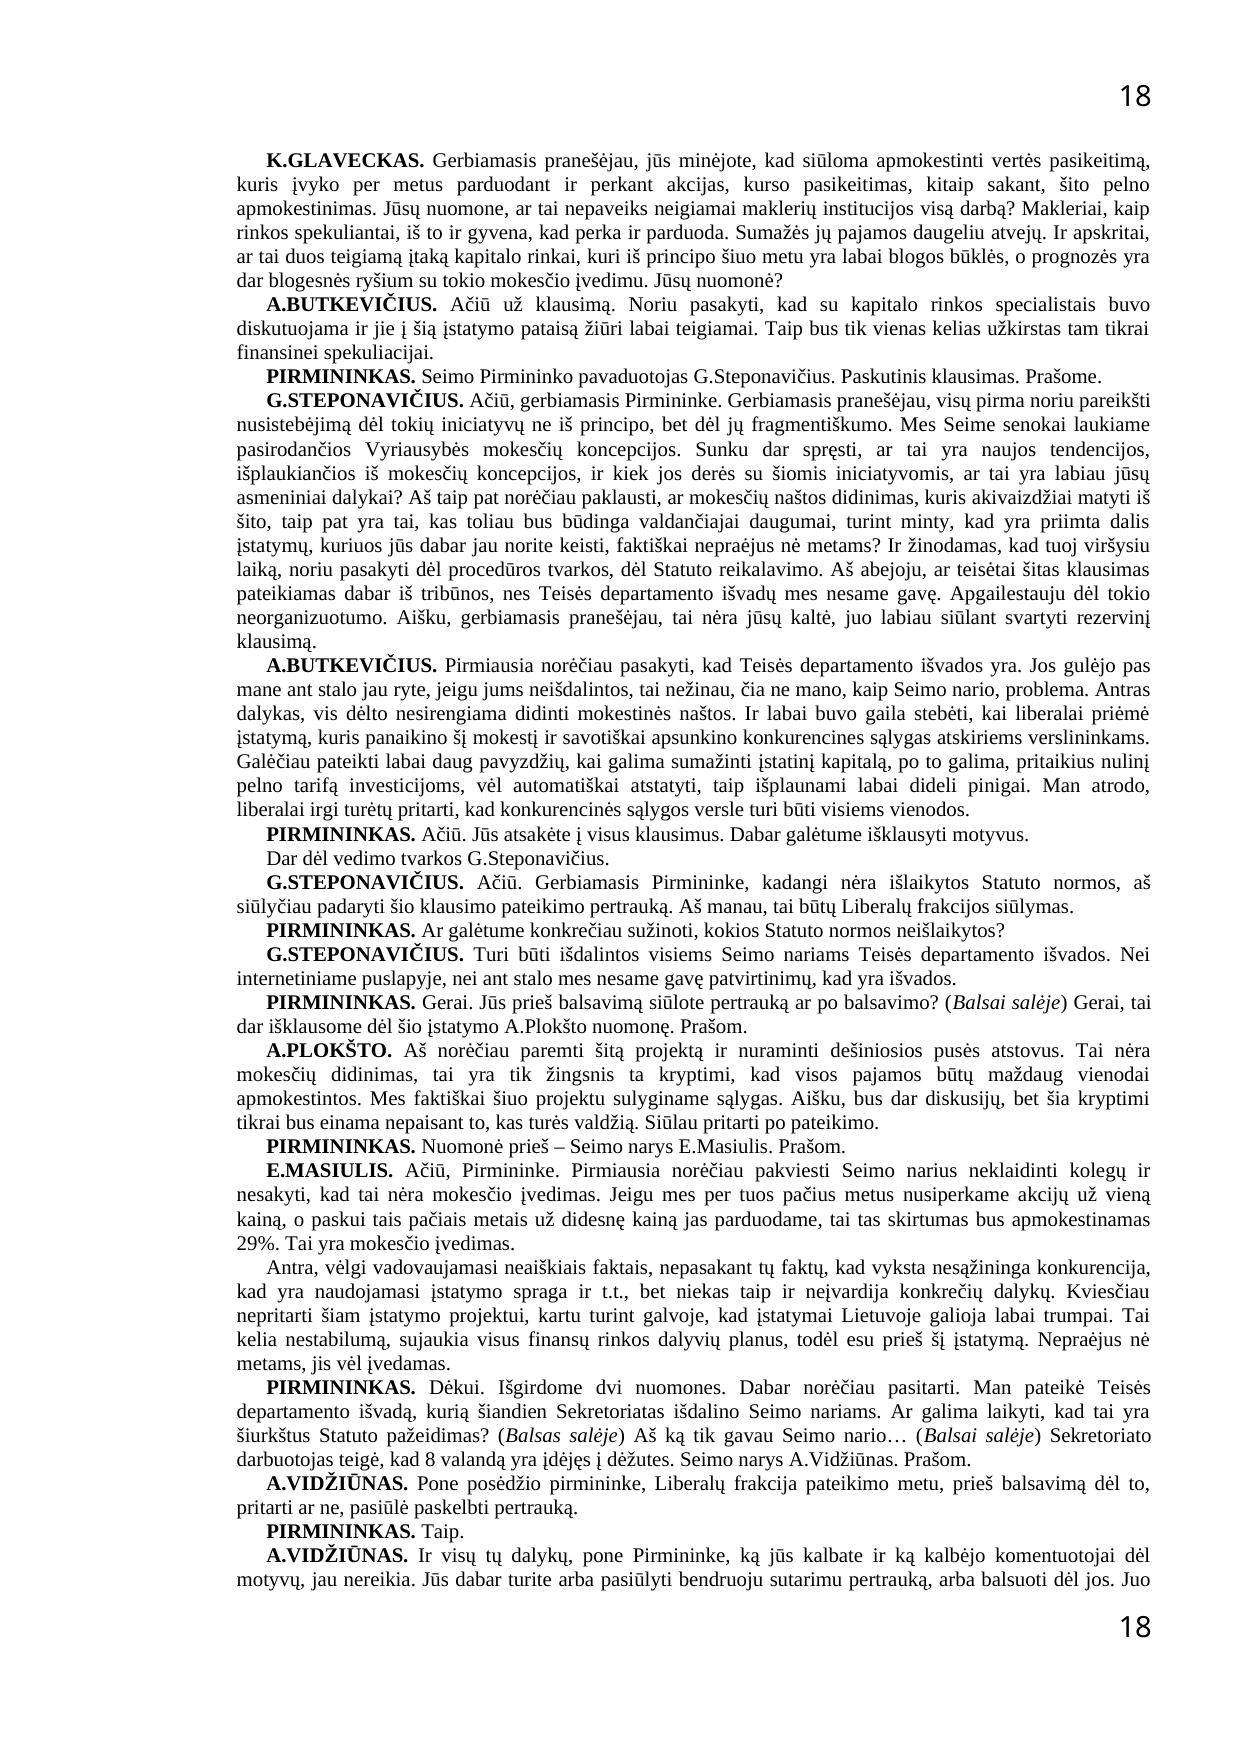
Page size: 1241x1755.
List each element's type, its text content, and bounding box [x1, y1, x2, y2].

text K.GLAVECKAS. Gerbiamasis pranešėjau, jūs minėjote, kad siūloma apmokestinti vertės pasikeitimą, kuris įvyko per metus parduodant ir perkant akcijas, kurso pasikeitimas, kitaip sakant, šito pelno apmokestinimas. Jūsų nuomone, ar tai nepaveiks neigiamai maklerių institucijos visą darbą? Makleriai, kaip rinkos spekuliantai, iš to ir gyvena, kad perka ir parduoda. Sumažės jų pajamos daugeliu atvejų. Ir apskritai, ar tai duos teigiamą įtaką kapitalo rinkai, kuri iš principo šiuo metu yra labai blogos būklės, o prognozės yra dar blogesnės ryšium su tokio mokesčio įvedimu. Jūsų nuomonė? [236, 148, 1152, 292]
text PIRMININKAS. Seimo Pirmininko pavaduotojas G.Steponavičius. Paskutinis klausimas. Prašome. [236, 364, 1152, 388]
text A.BUTKEVIČIUS. Ačiū už klausimą. Noriu pasakyti, kad su kapitalo rinkos specialistais buvo diskutuojama ir jie į šią įstatymo pataisą žiūri labai teigiamai. Taip bus tik vienas kelias užkirstas tam tikrai finansinei spekuliacijai. [236, 292, 1152, 364]
text A.PLOKŠTO. Aš norėčiau paremti šitą projektą ir nuraminti dešiniosios pusės atstovus. Tai nėra mokesčių didinimas, tai yra tik žingsnis ta kryptimi, kad visos pajamos būtų maždaug vienodai apmokestintos. Mes faktiškai šiuo projektu sulyginame sąlygas. Aišku, bus dar diskusijų, bet šia kryptimi tikrai bus einama nepaisant to, kas turės valdžią. Siūlau pritarti po pateikimo. [236, 1038, 1152, 1134]
text PIRMININKAS. Taip. [236, 1519, 1152, 1543]
text A.VIDŽIŪNAS. Ir visų tų dalykų, pone Pirmininke, ką jūs kalbate ir ką kalbėjo komentuotojai dėl motyvų, jau nereikia. Jūs dabar turite arba pasiūlyti bendruoju sutarimu pertrauką, arba balsuoti dėl jos. Juo [236, 1543, 1152, 1591]
text PIRMININKAS. Nuomonė prieš – Seimo narys E.Masiulis. Prašom. [236, 1134, 1152, 1158]
text G.STEPONAVIČIUS. Turi būti išdalintos visiems Seimo nariams Teisės departamento išvados. Nei internetiniame puslapyje, nei ant stalo mes nesame gavę patvirtinimų, kad yra išvados. [236, 942, 1152, 990]
text PIRMININKAS. Ar galėtume konkrečiau sužinoti, kokios Statuto normos neišlaikytos? [236, 918, 1152, 942]
text A.VIDŽIŪNAS. Pone posėdžio pirmininke, Liberalų frakcija pateikimo metu, prieš balsavimą dėl to, pritarti ar ne, pasiūlė paskelbti pertrauką. [236, 1471, 1152, 1519]
text G.STEPONAVIČIUS. Ačiū, gerbiamasis Pirmininke. Gerbiamasis pranešėjau, visų pirma noriu pareikšti nusistebėjimą dėl tokių iniciatyvų ne iš principo, bet dėl jų fragmentiškumo. Mes Seime senokai laukiame pasirodančios Vyriausybės mokesčių koncepcijos. Sunku dar spręsti, ar tai yra naujos tendencijos, išplaukiančios iš mokesčių koncepcijos, ir kiek jos derės su šiomis iniciatyvomis, ar tai yra labiau jūsų asmeniniai dalykai? Aš taip pat norėčiau paklausti, ar mokesčių naštos didinimas, kuris akivaizdžiai matyti iš šito, taip pat yra tai, kas toliau bus būdinga valdančiajai daugumai, turint minty, kad yra priimta dalis įstatymų, kuriuos jūs dabar jau norite keisti, faktiškai nepraėjus nė metams? Ir žinodamas, kad tuoj viršysiu laiką, noriu pasakyti dėl procedūros tvarkos, dėl Statuto reikalavimo. Aš abejoju, ar teisėtai šitas klausimas pateikiamas dabar iš tribūnos, nes Teisės departamento išvadų mes nesame gavę. Apgailestauju dėl tokio neorganizuotumo. Aišku, gerbiamasis pranešėjau, tai nėra jūsų kaltė, juo labiau siūlant svartyti rezervinį klausimą. [236, 388, 1152, 653]
text E.MASIULIS. Ačiū, Pirmininke. Pirmiausia norėčiau pakviesti Seimo narius neklaidinti kolegų ir nesakyti, kad tai nėra mokesčio įvedimas. Jeigu mes per tuos pačius metus nusiperkame akcijų už vieną kainą, o paskui tais pačiais metais už didesnę kainą jas parduodame, tai tas skirtumas bus apmokestinamas 29%. Tai yra mokesčio įvedimas. [236, 1158, 1152, 1254]
text Dar dėl vedimo tvarkos G.Steponavičius. [236, 846, 1152, 869]
text PIRMININKAS. Ačiū. Jūs atsakėte į visus klausimus. Dabar galėtume išklausyti motyvus. [236, 821, 1152, 846]
text Antra, vėlgi vadovaujamasi neaiškiais faktais, nepasakant tų faktų, kad vyksta nesąžininga konkurencija, kad yra naudojamasi įstatymo spraga ir t.t., bet niekas taip ir neįvardija konkrečių dalykų. Kviesčiau nepritarti šiam įstatymo projektui, kartu turint galvoje, kad įstatymai Lietuvoje galioja labai trumpai. Tai kelia nestabilumą, sujaukia visus finansų rinkos dalyvių planus, todėl esu prieš šį įstatymą. Nepraėjus nė metams, jis vėl įvedamas. [236, 1254, 1152, 1375]
text PIRMININKAS. Dėkui. Išgirdome dvi nuomones. Dabar norėčiau pasitarti. Man pateikė Teisės departamento išvadą, kurią šiandien Sekretoriatas išdalino Seimo nariams. Ar galima laikyti, kad tai yra šiurkštus Statuto pažeidimas? (Balsas salėje) Aš ką tik gavau Seimo nario… (Balsai salėje) Sekretoriato darbuotojas teigė, kad 8 valandą yra įdėjęs į dėžutes. Seimo narys A.Vidžiūnas. Prašom. [236, 1375, 1152, 1471]
text PIRMININKAS. Gerai. Jūs prieš balsavimą siūlote pertrauką ar po balsavimo? (Balsai salėje) Gerai, tai dar išklausome dėl šio įstatymo A.Plokšto nuomonę. Prašom. [236, 990, 1152, 1038]
text G.STEPONAVIČIUS. Ačiū. Gerbiamasis Pirmininke, kadangi nėra išlaikytos Statuto normos, aš siūlyčiau padaryti šio klausimo pateikimo pertrauką. Aš manau, tai būtų Liberalų frakcijos siūlymas. [236, 869, 1152, 918]
text A.BUTKEVIČIUS. Pirmiausia norėčiau pasakyti, kad Teisės departamento išvados yra. Jos gulėjo pas mane ant stalo jau ryte, jeigu jums neišdalintos, tai nežinau, čia ne mano, kaip Seimo nario, problema. Antras dalykas, vis dėlto nesirengiama didinti mokestinės naštos. Ir labai buvo gaila stebėti, kai liberalai priėmė įstatymą, kuris panaikino šį mokestį ir savotiškai apsunkino konkurencines sąlygas atskiriems verslininkams. Galėčiau pateikti labai daug pavyzdžių, kai galima sumažinti įstatinį kapitalą, po to galima, pritaikius nulinį pelno tarifą investicijoms, vėl automatiškai atstatyti, taip išplaunami labai dideli pinigai. Man atrodo, liberalai irgi turėtų pritarti, kad konkurencinės sąlygos versle turi būti visiems vienodos. [236, 653, 1152, 821]
